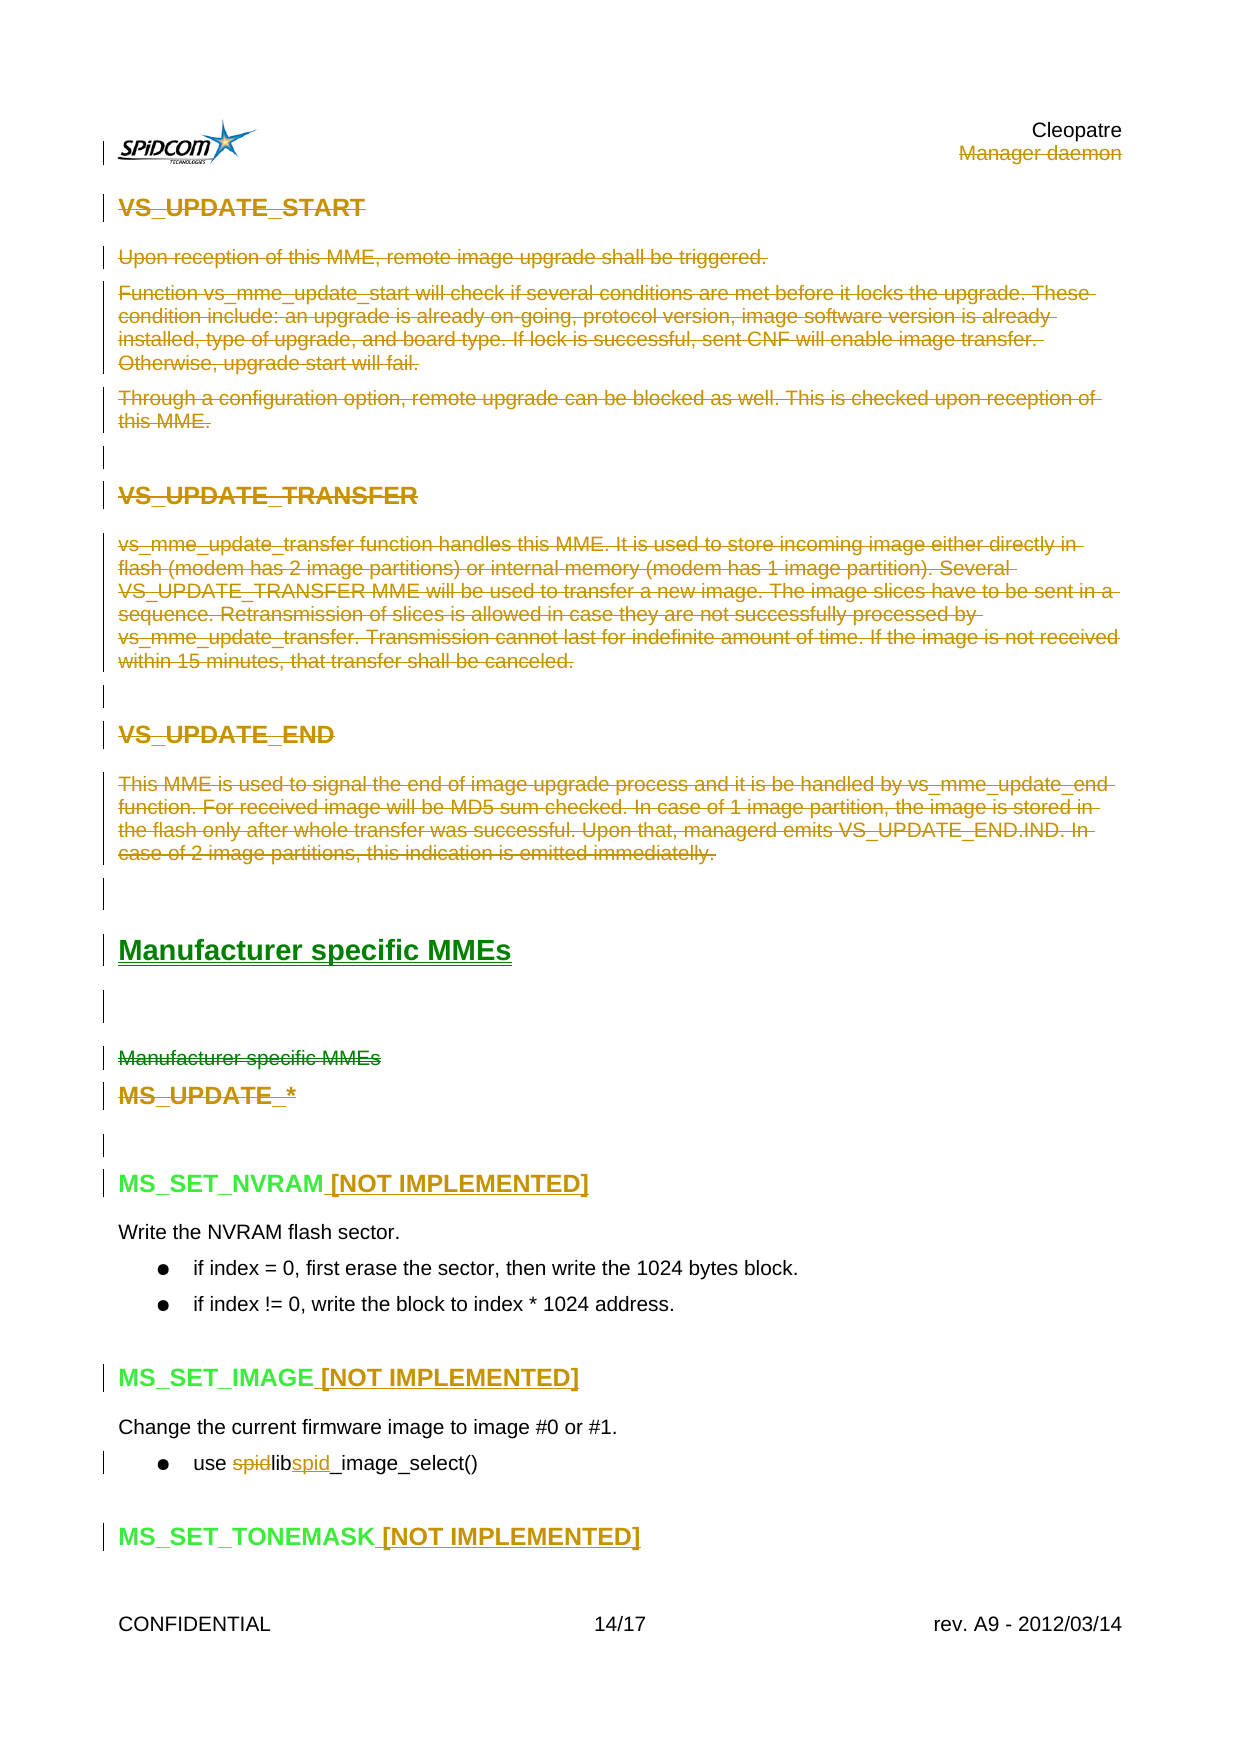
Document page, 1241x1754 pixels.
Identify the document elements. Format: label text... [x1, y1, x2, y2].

subtitle MS_SET_NVRAM [NOT IMPLEMENTED] [118, 1169, 1122, 1197]
subtitle Manufacturer specific MMEs [118, 1046, 1122, 1069]
picture [117, 118, 258, 165]
subtitle MS_SET_TONEMASK [NOT IMPLEMENTED] [118, 1523, 1122, 1551]
list if index != 0, write the block to index * 1024 address. [156, 1292, 1122, 1316]
text Write the NVRAM flash sector. [118, 1221, 1122, 1244]
subtitle [118, 1134, 1122, 1157]
list use libspid_image_select() [156, 1451, 1122, 1474]
subtitle Manufacturer specific MMEs [118, 934, 1122, 966]
text Change the current firmware image to image #0 or #1. [118, 1415, 1122, 1439]
list if index = 0, first erase the sector, then write the 1024 bytes block. [156, 1257, 1122, 1280]
subtitle MS_SET_IMAGE [NOT IMPLEMENTED] [118, 1364, 1122, 1392]
